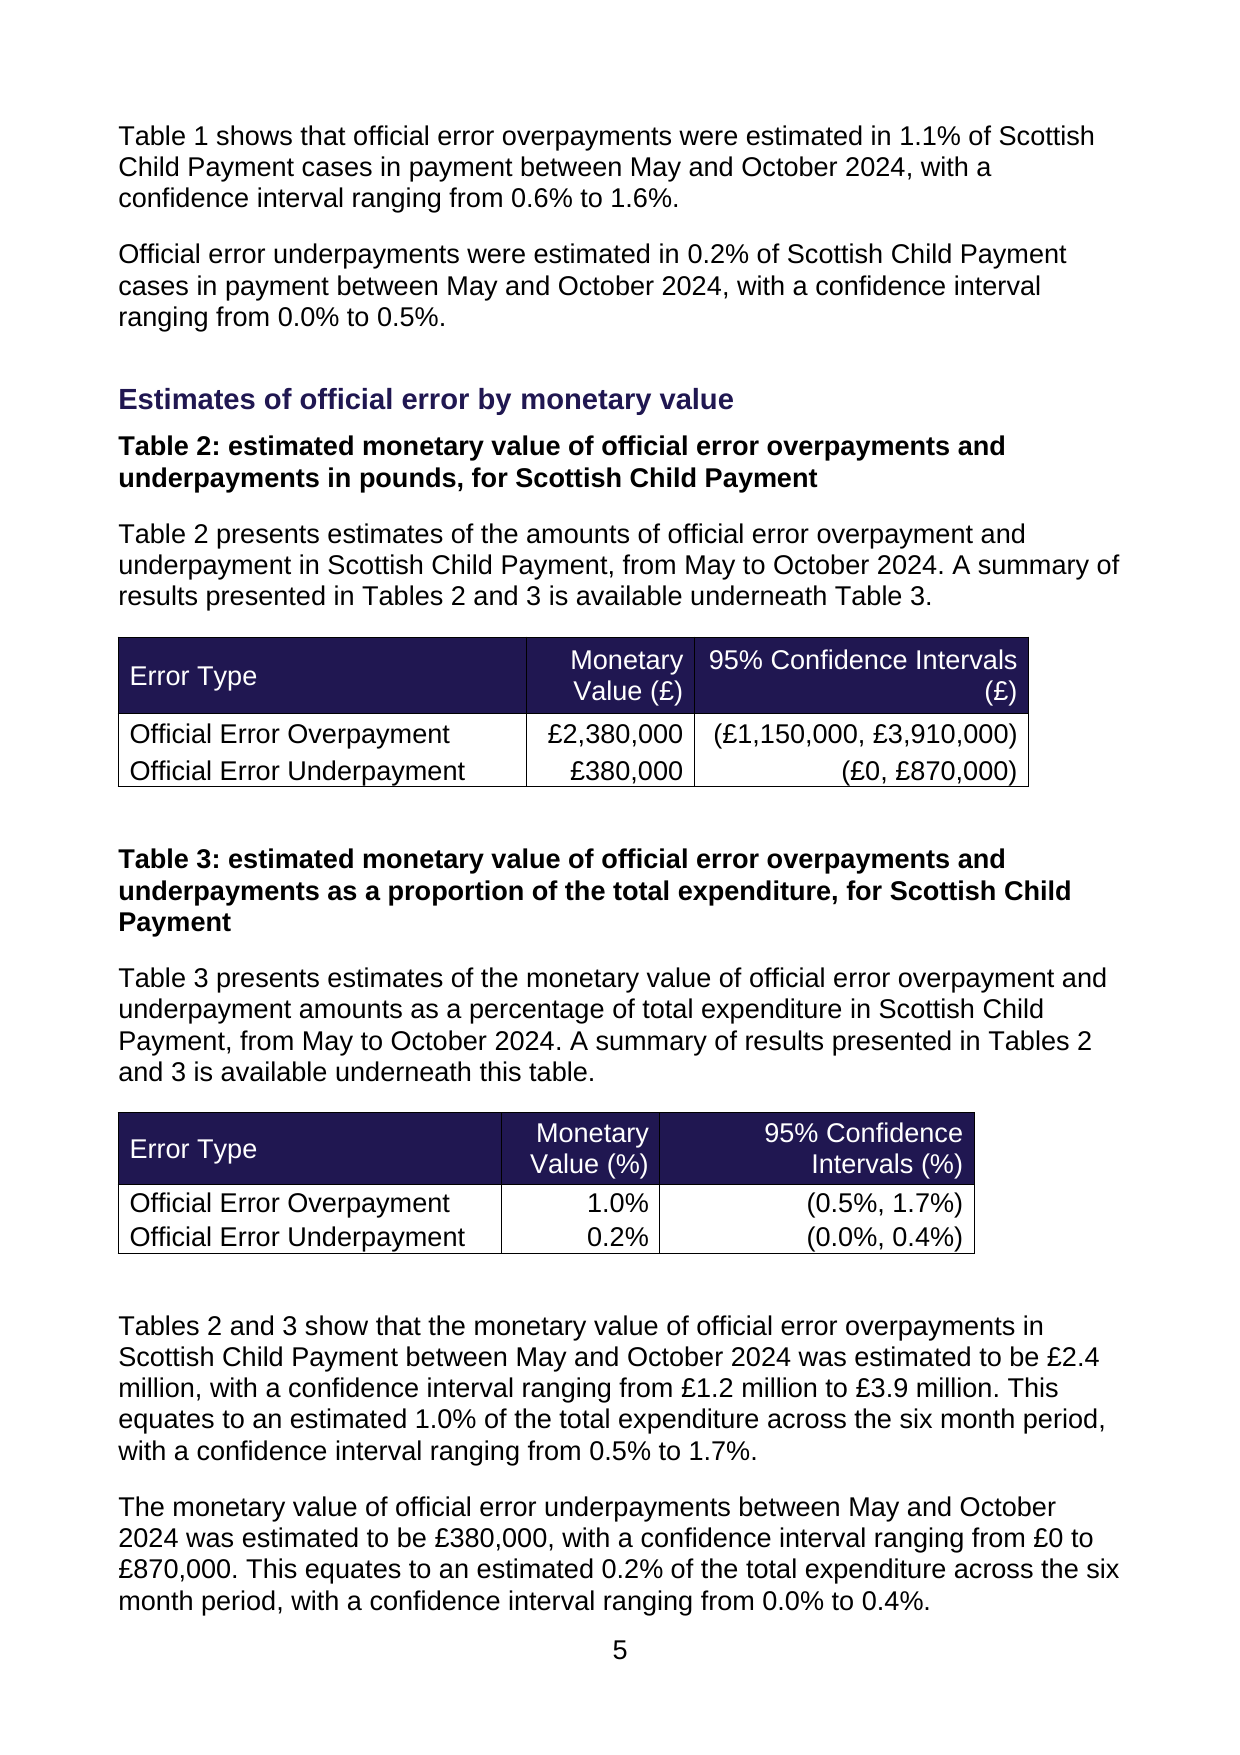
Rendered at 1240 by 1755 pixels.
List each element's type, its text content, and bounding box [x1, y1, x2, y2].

table_header Error Type [119, 1113, 501, 1184]
title Table 2: estimated monetary value of official error overpayments and underpayments in pounds, for Scottish Child Payment [118, 430, 1121, 493]
text Tables 2 and 3 show that the monetary value of official error overpayments in Scottish Child Payment between May and October 2024 was estimated to be £2.4 million, with a confidence interval ranging from £1.2 million to £3.9 million. This equates to an estimated 1.0% of the total expenditure across the six month period, with a confidence interval ranging from 0.5% to 1.7%. [118, 1310, 1121, 1466]
table_cell (£1,150,000, £3,910,000) [695, 714, 1028, 749]
subtitle Table 3 presents estimates of the monetary value of official error overpayment and underpayment amounts as a percentage of total expenditure in Scottish Child Payment, from May to October 2024. A summary of results presented in Tables 2 and 3 is available underneath this table. [118, 962, 1121, 1087]
table_header Monetary Value (%) [502, 1113, 659, 1184]
text Official error underpayments were estimated in 0.2% of Scottish Child Payment cases in payment between May and October 2024, with a confidence interval ranging from 0.0% to 0.5%. [118, 239, 1121, 332]
table_header 95% Confidence Intervals (%) [660, 1113, 974, 1184]
table_cell (£0, £870,000) [695, 750, 1028, 786]
subtitle Estimates of official error by monetary value [118, 376, 1121, 418]
table_cell 1.0% [502, 1185, 659, 1218]
text Table 1 shows that official error overpayments were estimated in 1.1% of Scottish Child Payment cases in payment between May and October 2024, with a confidence interval ranging from 0.6% to 1.6%. [118, 120, 1121, 214]
text The monetary value of official error underpayments between May and October 2024 was estimated to be £380,000, with a confidence interval ranging from £0 to £870,000. This equates to an estimated 0.2% of the total expenditure across the six month period, with a confidence interval ranging from 0.0% to 0.4%. [118, 1491, 1121, 1616]
title Table 3: estimated monetary value of official error overpayments and underpayments as a proportion of the total expenditure, for Scottish Child Payment [118, 843, 1121, 937]
table_cell (0.0%, 0.4%) [660, 1218, 974, 1253]
table_cell £380,000 [527, 750, 694, 786]
table_cell Official Error Underpayment [119, 1218, 501, 1253]
table_header Monetary Value (£) [527, 638, 694, 713]
table_header Error Type [119, 638, 526, 713]
table_cell Official Error Overpayment [119, 1185, 501, 1218]
table_cell £2,380,000 [527, 714, 694, 749]
table_cell Official Error Underpayment [119, 750, 526, 786]
table_header 95% Confidence Intervals (£) [695, 638, 1028, 713]
subtitle Table 2 presents estimates of the amounts of official error overpayment and underpayment in Scottish Child Payment, from May to October 2024. A summary of results presented in Tables 2 and 3 is available underneath Table 3. [118, 518, 1121, 612]
table_cell (0.5%, 1.7%) [660, 1185, 974, 1218]
table_cell Official Error Overpayment [119, 714, 526, 749]
table_cell 0.2% [502, 1218, 659, 1253]
